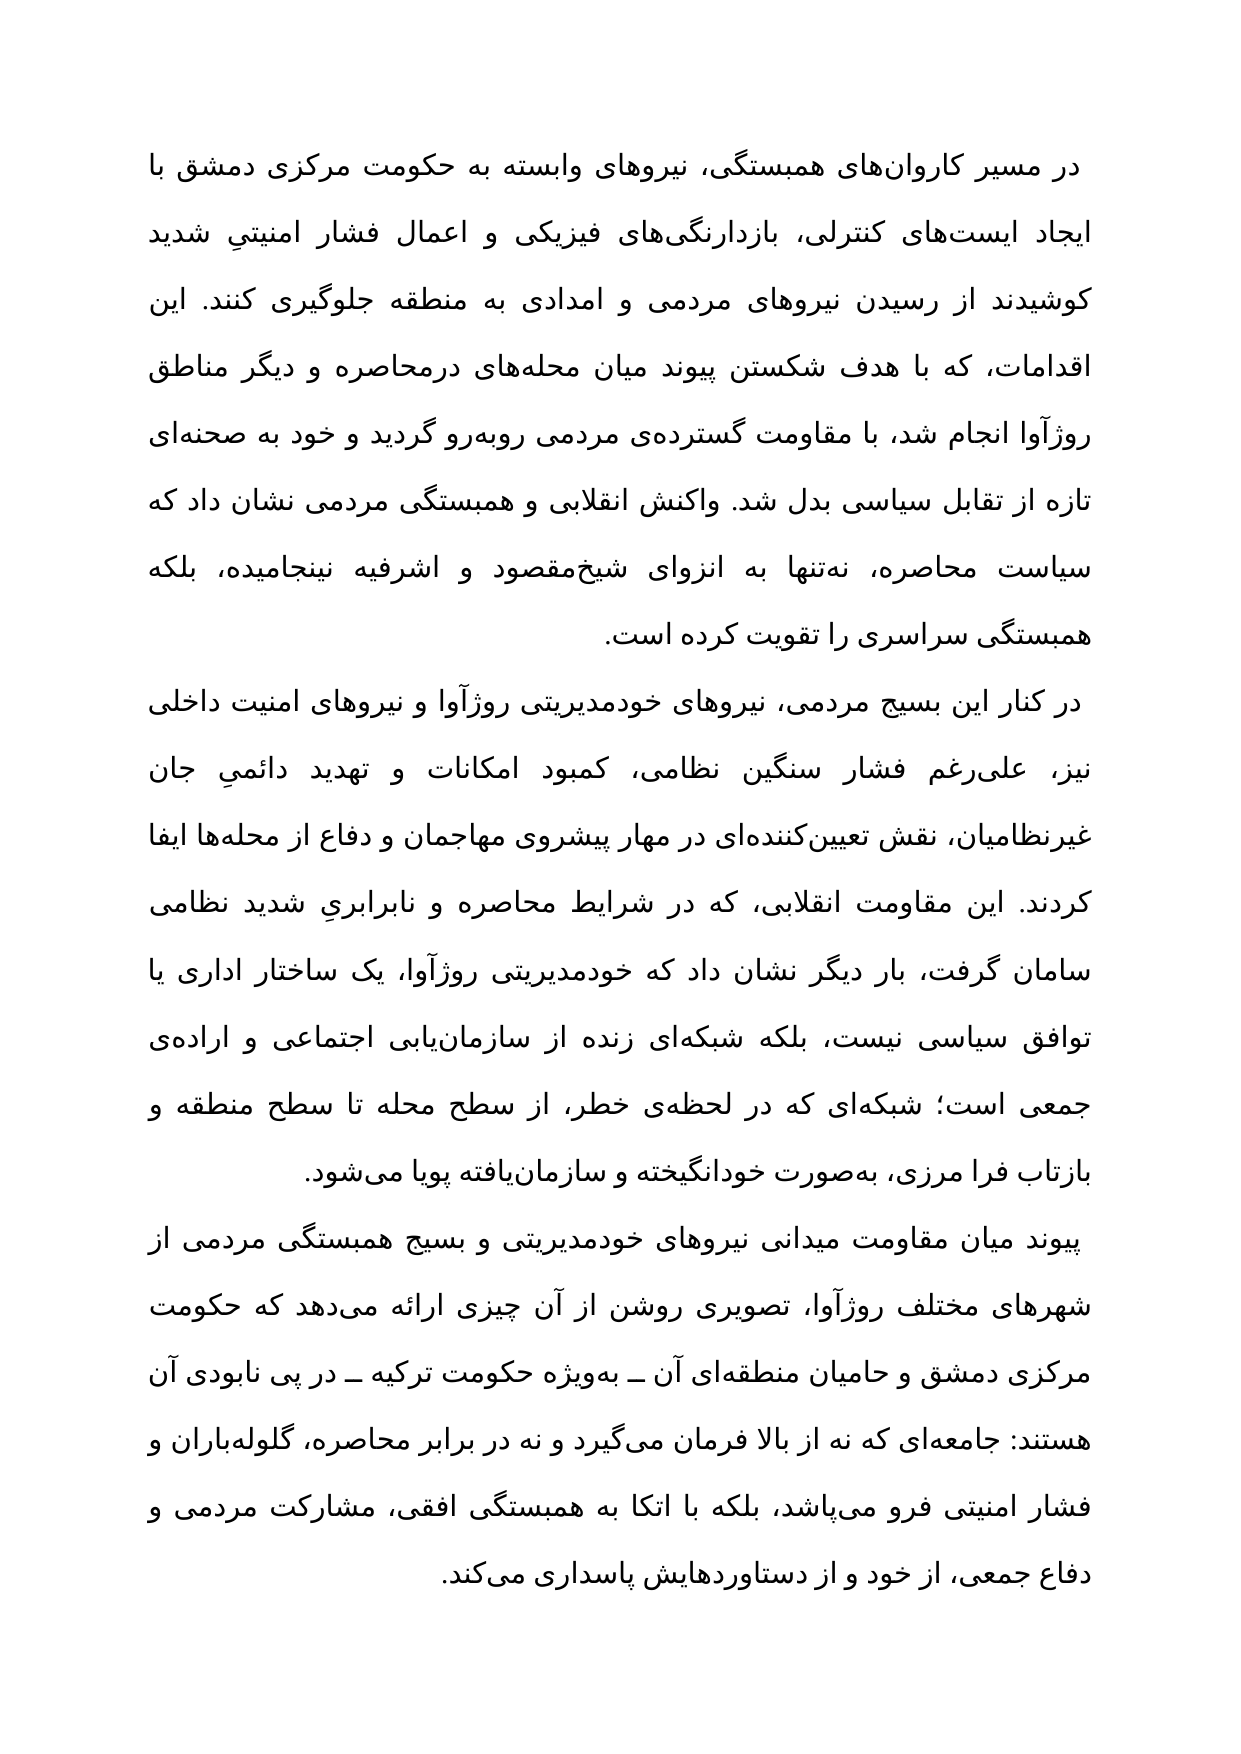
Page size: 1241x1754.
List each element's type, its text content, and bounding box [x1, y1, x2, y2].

text در مسیر کاروان‌های همبستگی، نیروهای وابسته به حکومت مرکزی دمشق با ایجاد ایست‌های کنترلی، بازدارنگی‌های فیزیکی و اعمال فشار امنیتیِ شدید کوشیدند از رسیدن نیروهای مردمی و امدادی به منطقه جلوگیری کنند. این اقدامات، که با هدف شکستن پیوند میان محله‌های درمحاصره و دیگر مناطق روژآوا انجام شد، با مقاومت گسترده‌ی مردمی روبه‌رو گردید و خود به صحنه‌ای تازه از تقابل سیاسی بدل شد. واکنش انقلابی و همبستگی مردمی نشان داد که سیاست محاصره، نه‌تنها به انزوای شیخ‌مقصود و اشرفیه نینجامیده، بلکه همبستگی سراسری را تقویت کرده است. [148, 148, 1093, 651]
text پیوند میان مقاومت میدانی نیروهای خودمدیریتی و بسیج همبستگی مردمی از شهرهای مختلف روژآوا، تصویری روشن از آن چیزی ارائه می‌دهد که حکومت مرکزی دمشق و حامیان منطقه‌ای آن ــ به‌ویژه حکومت ترکیه ــ در پی نابودی آن هستند: جامعه‌ای که نه از بالا فرمان می‌گیرد و نه در برابر محاصره، گلوله‌باران و فشار امنیتی فرو می‌پاشد، بلکه با اتکا به همبستگی افقی، مشارکت مردمی و دفاع جمعی، از خود و از دستاوردهایش پاسداری می‌کند. [148, 1221, 1093, 1590]
text در کنار این بسیج مردمی، نیروهای خودمدیریتی روژآوا و نیروهای امنیت داخلی نیز، علی‌رغم فشار سنگین نظامی، کمبود امکانات و تهدید دائمیِ جان غیرنظامیان، نقش تعیین‌کننده‌ای در مهار پیشروی مهاجمان و دفاع از محله‌ها ایفا کردند. این مقاومت انقلابی، که در شرایط محاصره و نابرابریِ شدید نظامی سامان گرفت، بار دیگر نشان داد که خودمدیریتی روژآوا، یک ساختار اداری یا توافق سیاسی نیست، بلکه شبکه‌ای زنده از سازمان‌یابی اجتماعی و اراده‌ی جمعی است؛ شبکه‌ای که در لحظه‌ی خطر، از سطح محله تا سطح منطقه و بازتاب فرا مرزی، به‌صورت خودانگیخته و سازمان‌یافته پویا می‌شود. [148, 684, 1093, 1187]
